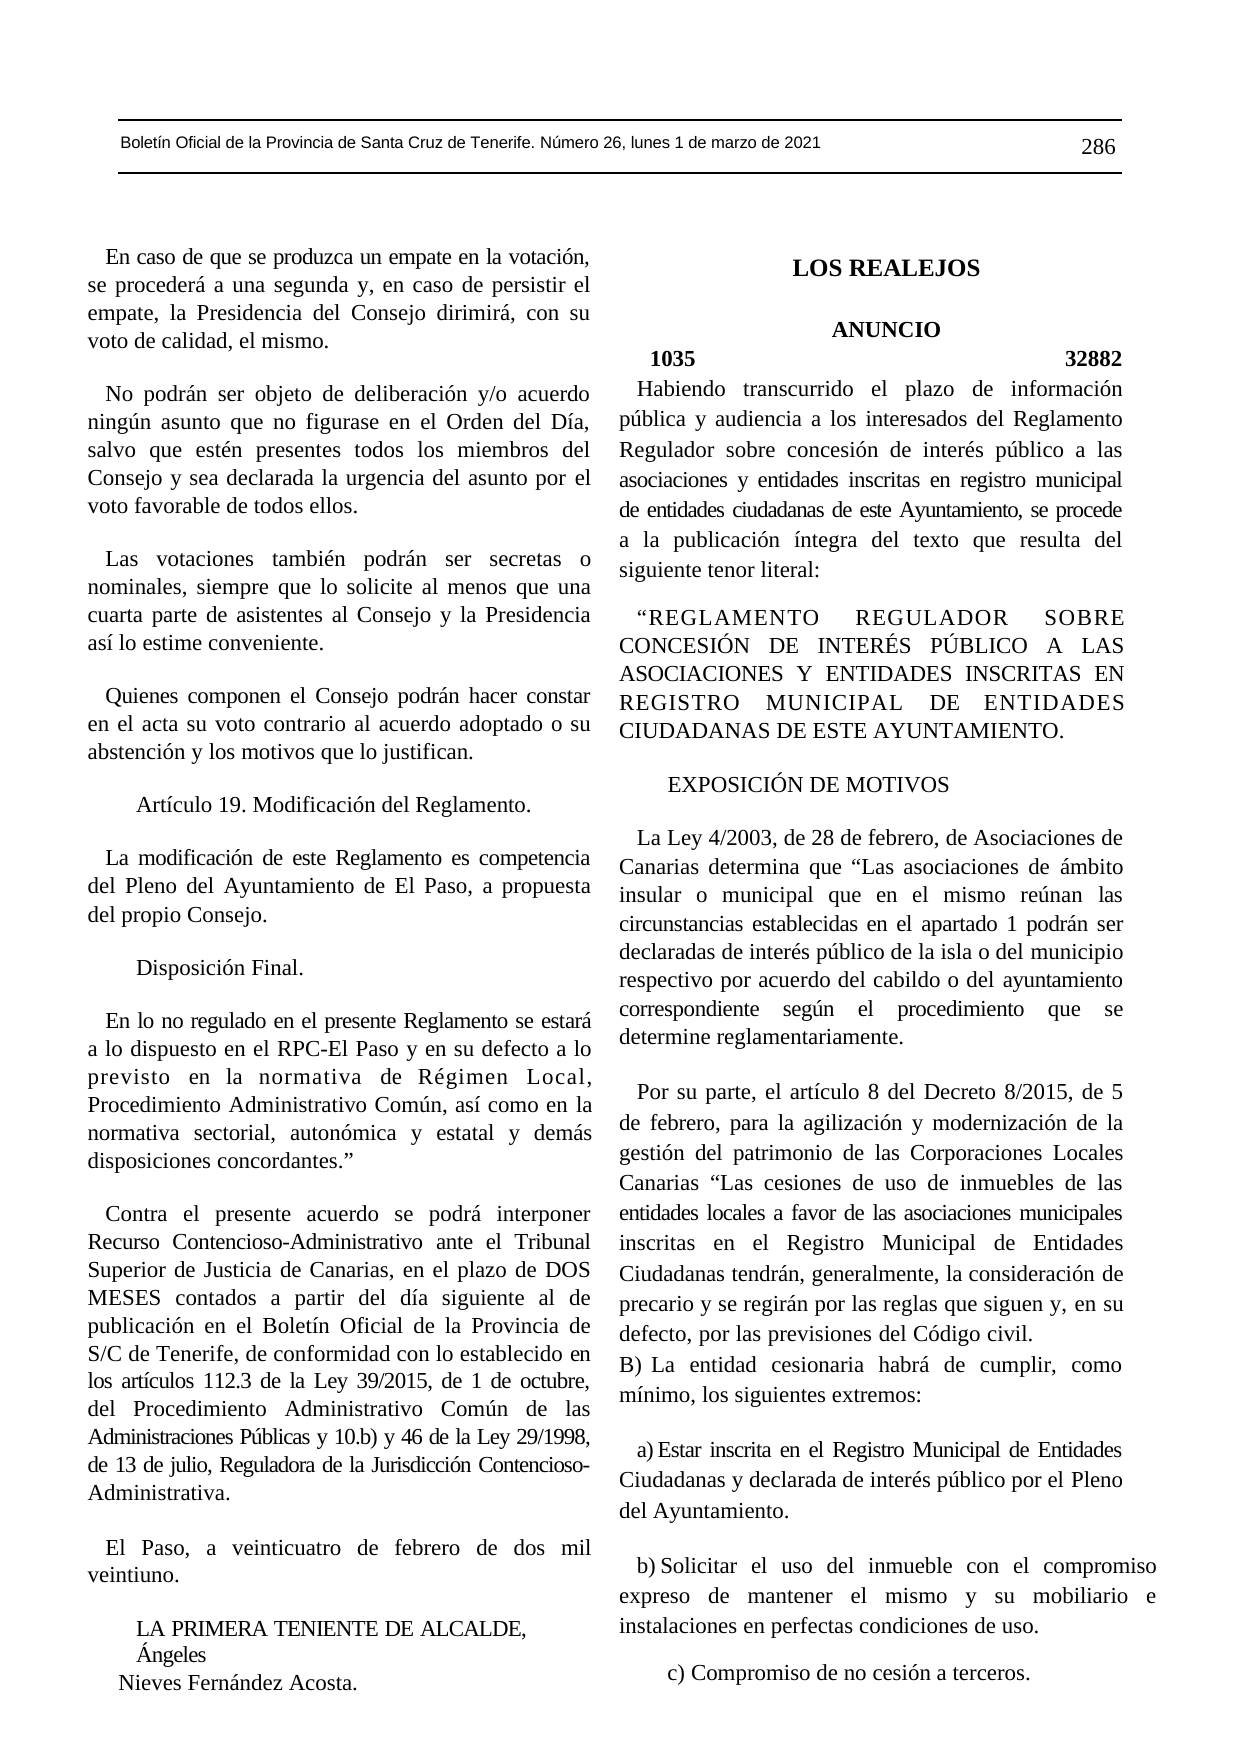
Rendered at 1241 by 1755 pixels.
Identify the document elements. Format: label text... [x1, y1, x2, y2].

list Solicitar el uso del inmueble con el compromiso expreso de mantener el mismo y su mobiliario e instalaciones en perfectas condiciones de uso. [619, 1552, 1157, 1639]
text 1035 32882 [649, 345, 1157, 371]
text La Ley 4/2003, de 28 de febrero, de Asociaciones de Canarias determina que “Las asociaciones de ámbito insular o municipal que en el mismo reúnan las circunstancias establecidas en el apartado 1 podrán ser declaradas de interés público de la isla o del municipio respectivo por acuerdo del cabildo o del ayuntamiento correspondiente según el procedimiento que se determine reglamentariamente. [619, 824, 1123, 1050]
text Quienes componen el Consejo podrán hacer constar en el acta su voto contrario al acuerdo adoptado o su abstención y los motivos que lo justifican. [87, 682, 591, 765]
text Por su parte, el artículo 8 del Decreto 8/2015, de 5 de febrero, para la agilización y modernización de la gestión del patrimonio de las Corporaciones Locales Canarias “Las cesiones de uso de inmuebles de las entidades locales a favor de las asociaciones municipales inscritas en el Registro Municipal de Entidades Ciudadanas tendrán, generalmente, la consideración de precario y se regirán por las reglas que siguen y, en su defecto, por las previsiones del Código civil. [619, 1078, 1123, 1346]
text Las votaciones también podrán ser secretas o nominales, siempre que lo solicite al menos que una cuarta parte de asistentes al Consejo y la Presidencia así lo estime conveniente. [87, 545, 591, 656]
list Estar inscrita en el Registro Municipal de Entidades Ciudadanas y declarada de interés público por el Pleno del Ayuntamiento. [619, 1436, 1123, 1523]
text ANUNCIO [711, 316, 1062, 342]
text En caso de que se produzca un empate en la votación, se procederá a una segunda y, en caso de persistir el empate, la Presidencia del Consejo dirimirá, con su voto de calidad, el mismo. [87, 243, 591, 353]
text El Paso, a veinticuatro de febrero de dos mil veintiuno. [87, 1533, 592, 1588]
subtitle LOS REALEJOS [711, 253, 1062, 282]
text EXPOSICIÓN DE MOTIVOS [667, 771, 1157, 797]
text Contra el presente acuerdo se podrá interponer Recurso Contencioso-Administrativo ante el Tribunal Superior de Justicia de Canarias, en el plazo de DOS MESES contados a partir del día siguiente al de publicación en el Boletín Oficial de la Provincia de S/C de Tenerife, de conformidad con lo establecido en los artículos 112.3 de la Ley 39/2015, de 1 de octubre, del Procedimiento Administrativo Común de las Administraciones Públicas y 10.b) y 46 de la Ley 29/1998, de 13 de julio, Reguladora de la Jurisdicción Contencioso- Administrativa. [87, 1200, 591, 1506]
list La entidad cesionaria habrá de cumplir, como mínimo, los siguientes extremos: [619, 1351, 1123, 1407]
list Compromiso de no cesión a terceros. [667, 1659, 1157, 1686]
text Disposición Final. [136, 953, 596, 980]
text La modificación de este Reglamento es competencia del Pleno del Ayuntamiento de El Paso, a propuesta del propio Consejo. [87, 844, 591, 927]
text LA PRIMERA TENIENTE DE ALCALDE, Ángeles [136, 1615, 596, 1667]
text Nieves Fernández Acosta. [118, 1669, 596, 1696]
text No podrán ser objeto de deliberación y/o acuerdo ningún asunto que no figurase en el Orden del Día, salvo que estén presentes todos los miembros del Consejo y sea declarada la urgencia del asunto por el voto favorable de todos ellos. [87, 380, 591, 519]
text “REGLAMENTO REGULADOR SOBRE CONCESIÓN DE INTERÉS PÚBLICO A LAS ASOCIACIONES Y ENTIDADES INSCRITAS EN REGISTRO MUNICIPAL DE ENTIDADES CIUDADANAS DE ESTE AYUNTAMIENTO. [619, 603, 1124, 744]
text Artículo 19. Modificación del Reglamento. [136, 791, 596, 817]
text En lo no regulado en el presente Reglamento se estará a lo dispuesto en el RPC-El Paso y en su defecto a lo previsto en la normativa de Régimen Local, Procedimiento Administrativo Común, así como en la normativa sectorial, autonómica y estatal y demás disposiciones concordantes.” [87, 1007, 592, 1174]
text Habiendo transcurrido el plazo de información pública y audiencia a los interesados del Reglamento Regulador sobre concesión de interés público a las asociaciones y entidades inscritas en registro municipal de entidades ciudadanas de este Ayuntamiento, se procede a la publicación íntegra del texto que resulta del siguiente tenor literal: [619, 375, 1123, 583]
